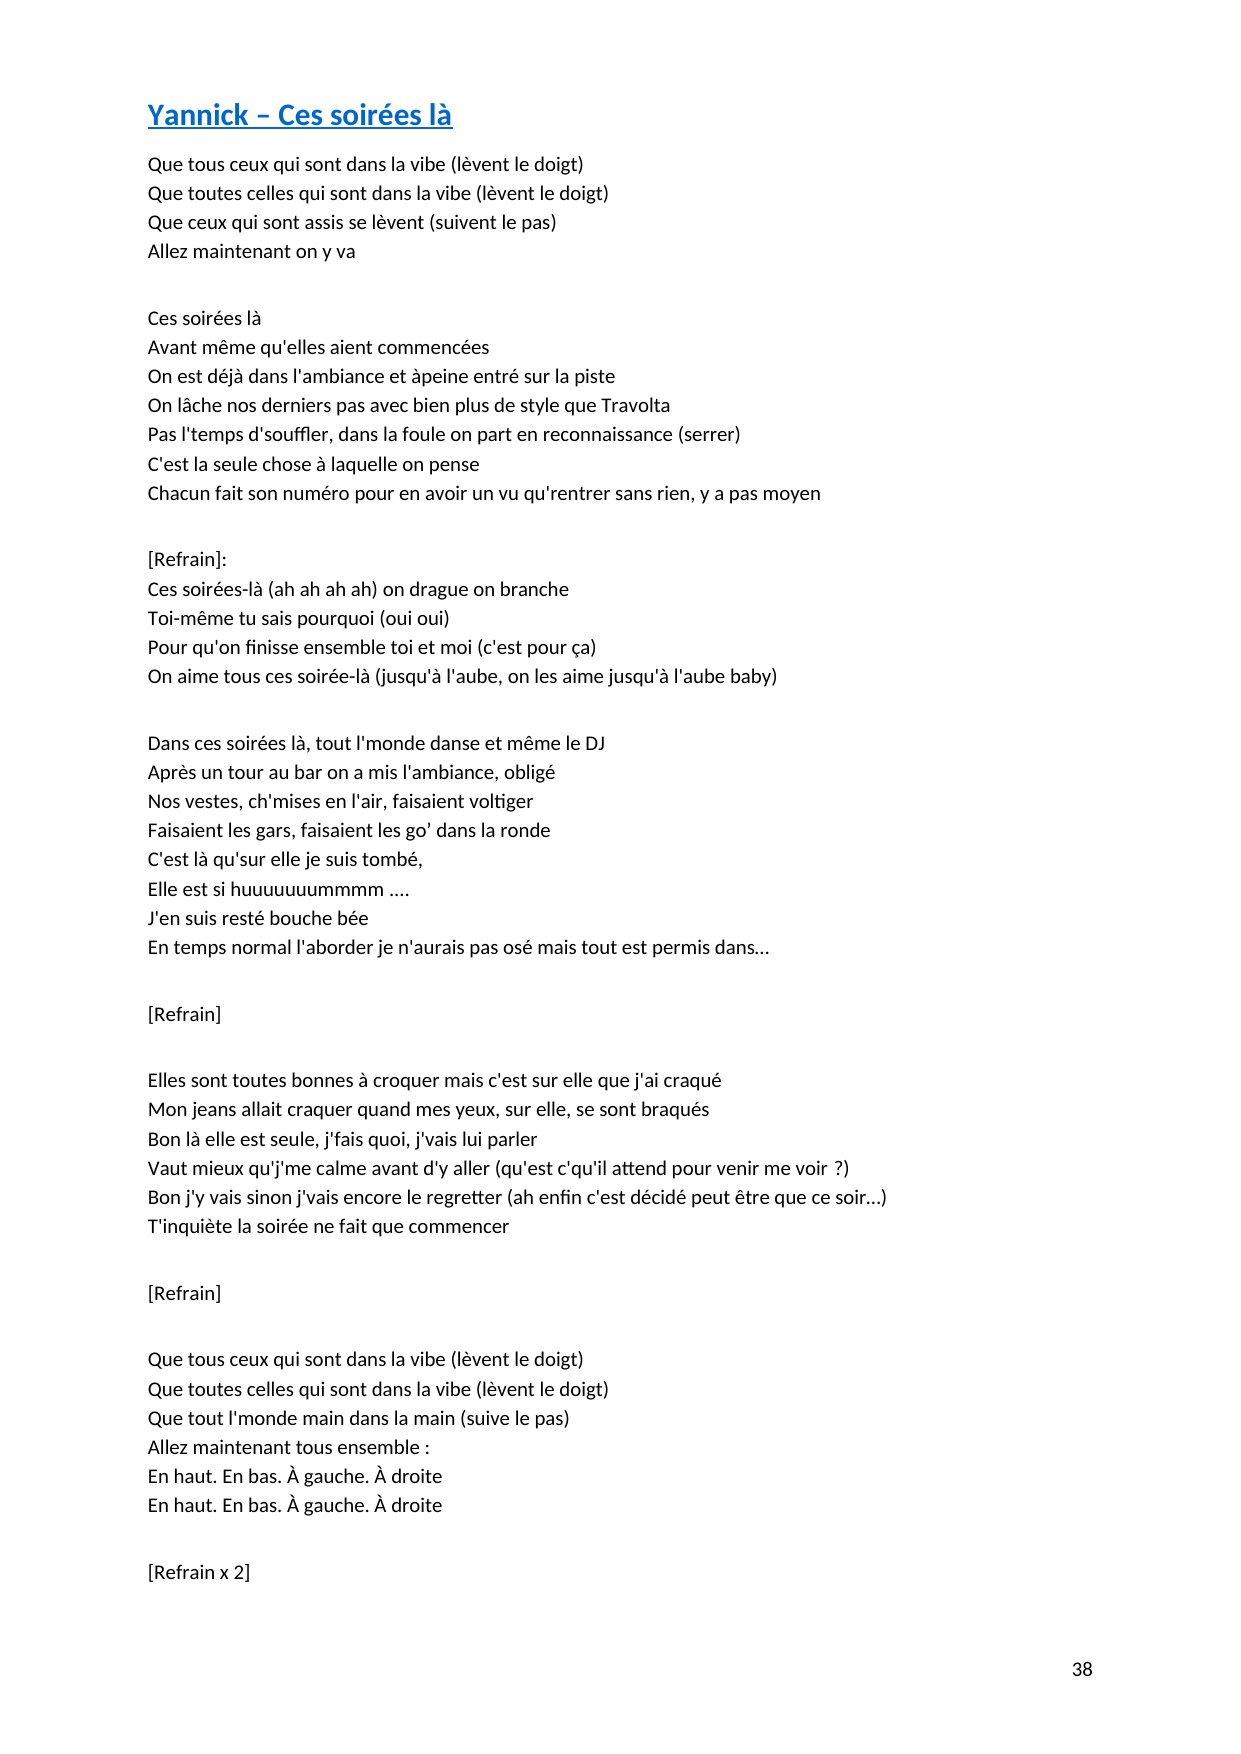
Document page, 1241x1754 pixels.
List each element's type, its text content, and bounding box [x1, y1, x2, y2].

text Ces soirées là Avant même qu'elles aient commencées On est déjà dans l'ambiance et àpeine entré sur la piste On lâche nos derniers pas avec bien plus de style que Travolta Pas l'temps d'souffler, dans la foule on part en reconnaissance (serrer) C'est la seule chose à laquelle on pense Chacun fait son numéro pour en avoir un vu qu'rentrer sans rien, y a pas moyen [148, 305, 1093, 505]
text Que tous ceux qui sont dans la vibe (lèvent le doigt) Que toutes celles qui sont dans la vibe (lèvent le doigt) Que ceux qui sont assis se lèvent (suivent le pas) Allez maintenant on y va [148, 151, 1093, 264]
subtitle Yannick – Ces soirées là [148, 94, 1093, 133]
text Que tous ceux qui sont dans la vibe (lèvent le doigt) Que toutes celles qui sont dans la vibe (lèvent le doigt) Que tout l'monde main dans la main (suive le pas) Allez maintenant tous ensemble : En haut. En bas. À gauche. À droite En haut. En bas. À gauche. À droite [148, 1347, 1093, 1518]
text [Refrain] [148, 1280, 1093, 1305]
text Elles sont toutes bonnes à croquer mais c'est sur elle que j'ai craqué Mon jeans allait craquer quand mes yeux, sur elle, se sont braqués Bon là elle est seule, j'fais quoi, j'vais lui parler Vaut mieux qu'j'me calme avant d'y aller (qu'est c'qu'il attend pour venir me voir ?) Bon j'y vais sinon j'vais encore le regretter (ah enfin c'est décidé peut être que ce soir…) T'inquiète la soirée ne fait que commencer [148, 1067, 1093, 1239]
text Dans ces soirées là, tout l'monde danse et même le DJ Après un tour au bar on a mis l'ambiance, obligé Nos vestes, ch'mises en l'air, faisaient voltiger Faisaient les gars, faisaient les go’ dans la ronde C'est là qu'sur elle je suis tombé, Elle est si huuuuuuummmm .... J'en suis resté bouche bée En temps normal l'aborder je n'aurais pas osé mais tout est permis dans… [148, 730, 1093, 959]
text [Refrain x 2] [148, 1559, 1093, 1584]
text [Refrain]: Ces soirées-là (ah ah ah ah) on drague on branche Toi-même tu sais pourquoi (oui oui) Pour qu'on finisse ensemble toi et moi (c'est pour ça) On aime tous ces soirée-là (jusqu'à l'aube, on les aime jusqu'à l'aube baby) [148, 547, 1093, 689]
text [Refrain] [148, 1001, 1093, 1026]
